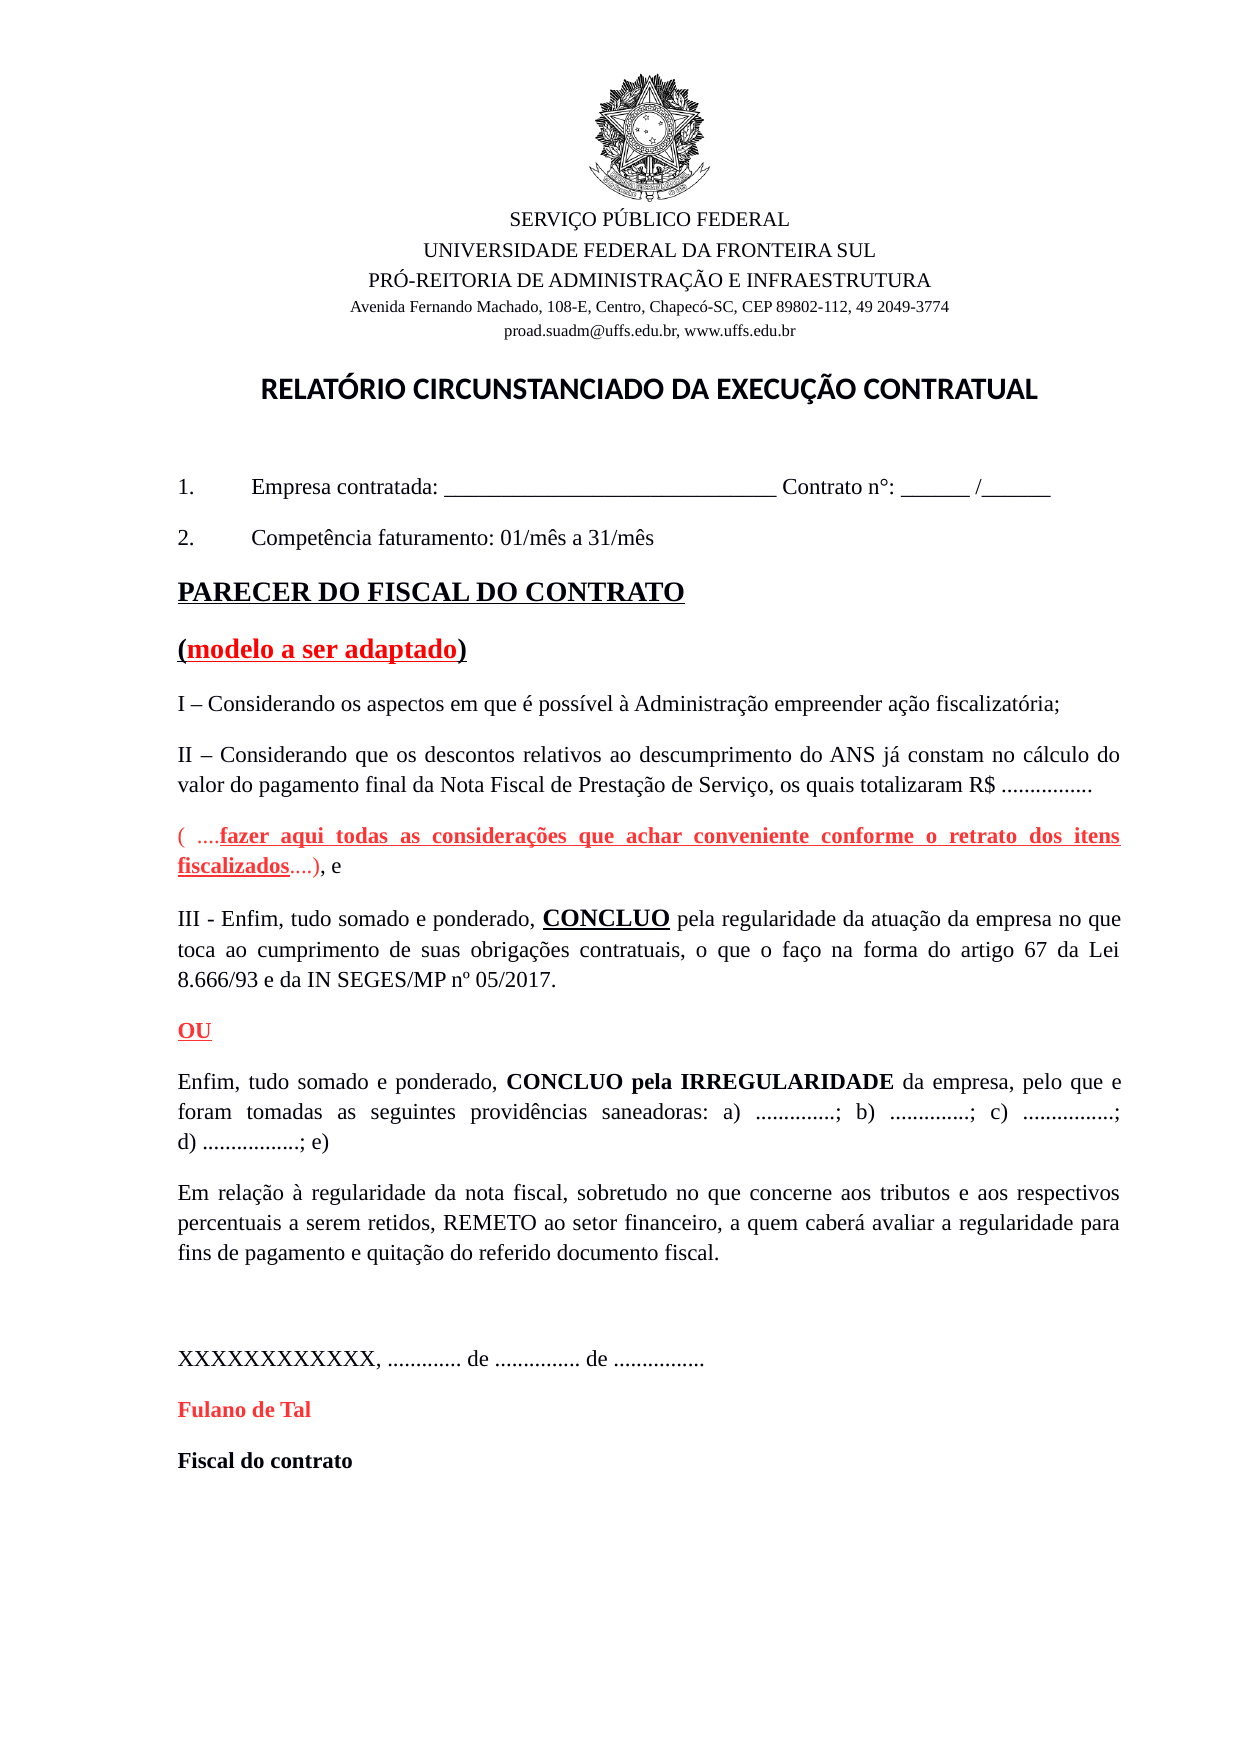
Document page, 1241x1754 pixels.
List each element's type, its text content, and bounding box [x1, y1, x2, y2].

text PARECER DO FISCAL DO CONTRATO [177, 575, 1122, 607]
text ( ....fazer aqui todas as considerações que achar conveniente conforme o retrato dos itens fiscalizados....), e [177, 822, 1122, 879]
text III - Enfim, tudo somado e ponderado, CONCLUO pela regularidade da atuação da empresa no que toca ao cumprimento de suas obrigações contratuais, o que o faço na forma do artigo 67 da Lei 8.666/93 e da IN SEGES/MP nº 05/2017. [177, 903, 1122, 992]
text Em relação à regularidade da nota fiscal, sobretudo no que concerne aos tributos e aos respectivos percentuais a serem retidos, REMETO ao setor financeiro, a quem caberá avaliar a regularidade para fins de pagamento e quitação do referido documento fiscal. [177, 1179, 1122, 1266]
text Fiscal do contrato [177, 1447, 1122, 1473]
text XXXXXXXXXXXX, ............. de ............... de ................ [177, 1346, 1122, 1372]
text II – Considerando que os descontos relativos ao descumprimento do ANS já constam no cálculo do valor do pagamento final da Nota Fiscal de Prestação de Serviço, os quais totalizaram R$ ................ [177, 741, 1122, 798]
text (modelo a ser adaptado) [177, 633, 1122, 665]
text Enfim, tudo somado e ponderado, CONCLUO pela IRREGULARIDADE da empresa, pelo que e foram tomadas as seguintes providências saneadoras: a) ..............; b) ..............; c) ................; d) .................; e) [177, 1068, 1122, 1154]
text RELATÓRIO CIRCUNSTANCIADO DA EXECUÇÃO CONTRATUAL [177, 369, 1122, 407]
list Empresa contratada: _____________________________ Contrato n°: ______ /______ [177, 473, 1122, 499]
text I – Considerando os aspectos em que é possível à Administração empreender ação fiscalizatória; [177, 690, 1122, 717]
list Competência faturamento: 01/mês a 31/mês [177, 524, 1122, 550]
text OU [177, 1017, 1122, 1043]
text Fulano de Tal [177, 1396, 1122, 1423]
